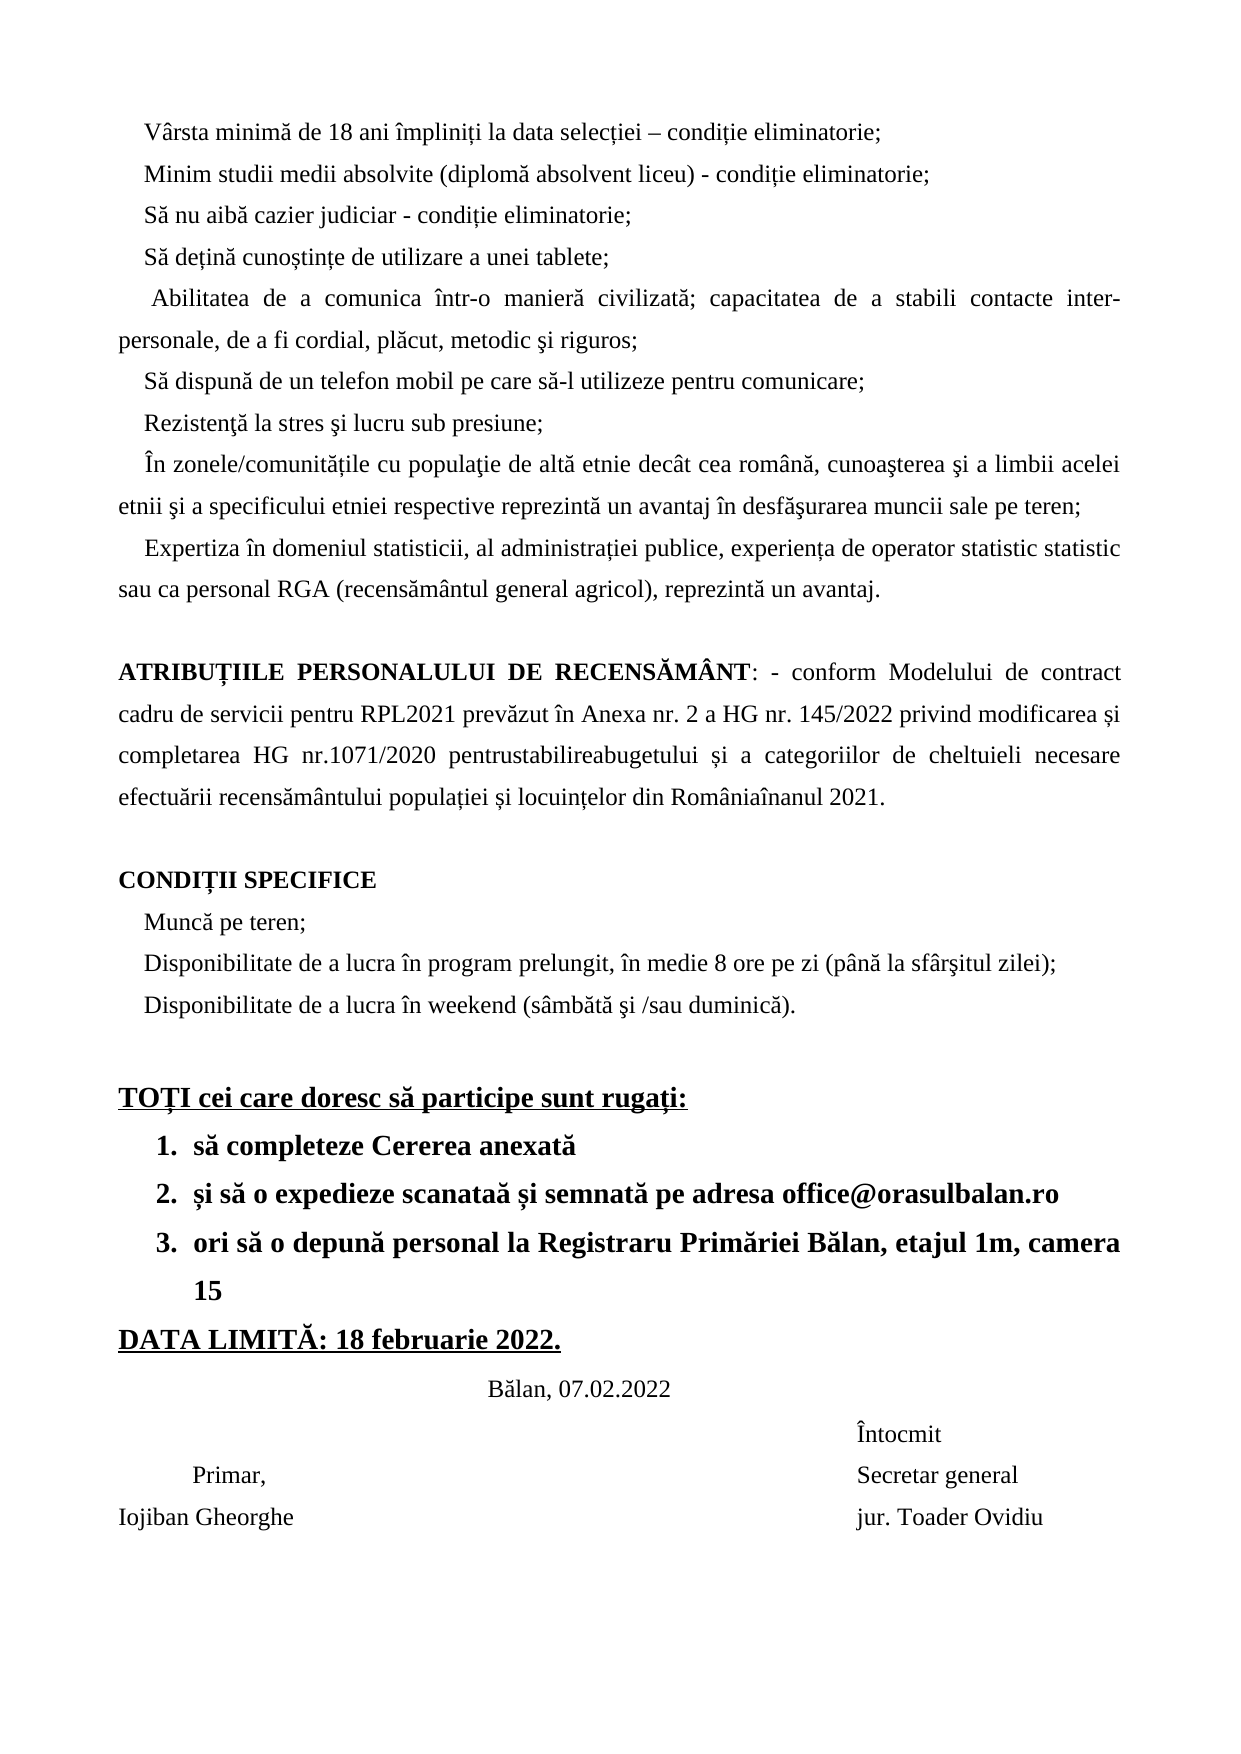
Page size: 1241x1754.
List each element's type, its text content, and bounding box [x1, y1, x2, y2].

list  Vârsta minimă de 18 ani împliniți la data selecției – condiție eliminatorie; [83, 118, 1122, 146]
text TOȚI cei care doresc să participe sunt rugați: [118, 1081, 1122, 1113]
list  În zonele/comunitățile cu populaţie de altă etnie decât cea română, cunoaşterea şi a limbii acelei etnii şi a specificului etniei respective reprezintă un avantaj în desfăşurarea muncii sale pe teren; [83, 451, 1122, 520]
list ATRIBUȚIILE PERSONALULUI DE RECENSĂMÂNT: - conform Modelului de contract cadru de servicii pentru RPL2021 prevăzut în Anexa nr. 2 a HG nr. 145/2022 privind modificarea și completarea HG nr.1071/2020 pentrustabilireabugetului și a categoriilor de cheltuieli necesare efectuării recensământului populației și locuințelor din Româniaînanul 2021. [118, 658, 1122, 811]
text Bălan, 07.02.2022 [118, 1372, 1122, 1404]
list  Să dispună de un telefon mobil pe care să-l utilizeze pentru comunicare; [83, 367, 1122, 395]
list  Să nu aibă cazier judiciar - condiție eliminatorie; [83, 201, 1122, 229]
list  Rezistenţă la stres şi lucru sub presiune; [83, 409, 1122, 437]
list  Disponibilitate de a lucra în program prelungit, în medie 8 ore pe zi (până la sfârşitul zilei); [118, 949, 1122, 977]
list să completeze Cererea anexată [156, 1129, 1122, 1162]
list  Muncă pe teren; [118, 908, 1122, 936]
text Întocmit [118, 1420, 1122, 1448]
list  Disponibilitate de a lucra în weekend (sâmbătă şi /sau duminică). [118, 991, 1122, 1019]
text Iojiban Gheorghe jur. Toader Ovidiu [118, 1503, 1122, 1531]
list  Minim studii medii absolvite (diplomă absolvent liceu) - condiție eliminatorie; [83, 160, 1122, 187]
text Primar, Secretar general [118, 1462, 1122, 1489]
list și să o expedieze scanataă și semnată pe adresa office@orasulbalan.ro [156, 1178, 1122, 1210]
list  Abilitatea de a comunica într-o manieră civilizată; capacitatea de a stabili contacte inter-personale, de a fi cordial, plăcut, metodic şi riguros; [83, 284, 1122, 354]
list CONDIȚII SPECIFICE [118, 866, 1122, 894]
list  Expertiza în domeniul statisticii, al administrației publice, experiența de operator statistic statistic sau ca personal RGA (recensământul general agricol), reprezintă un avantaj. [83, 534, 1122, 603]
list ori să o depună personal la Registraru Primăriei Bălan, etajul 1m, camera 15 [156, 1226, 1122, 1307]
list  Să dețină cunoștințe de utilizare a unei tablete; [83, 243, 1122, 271]
text DATA LIMITĂ: 18 februarie 2022. [118, 1323, 1122, 1355]
